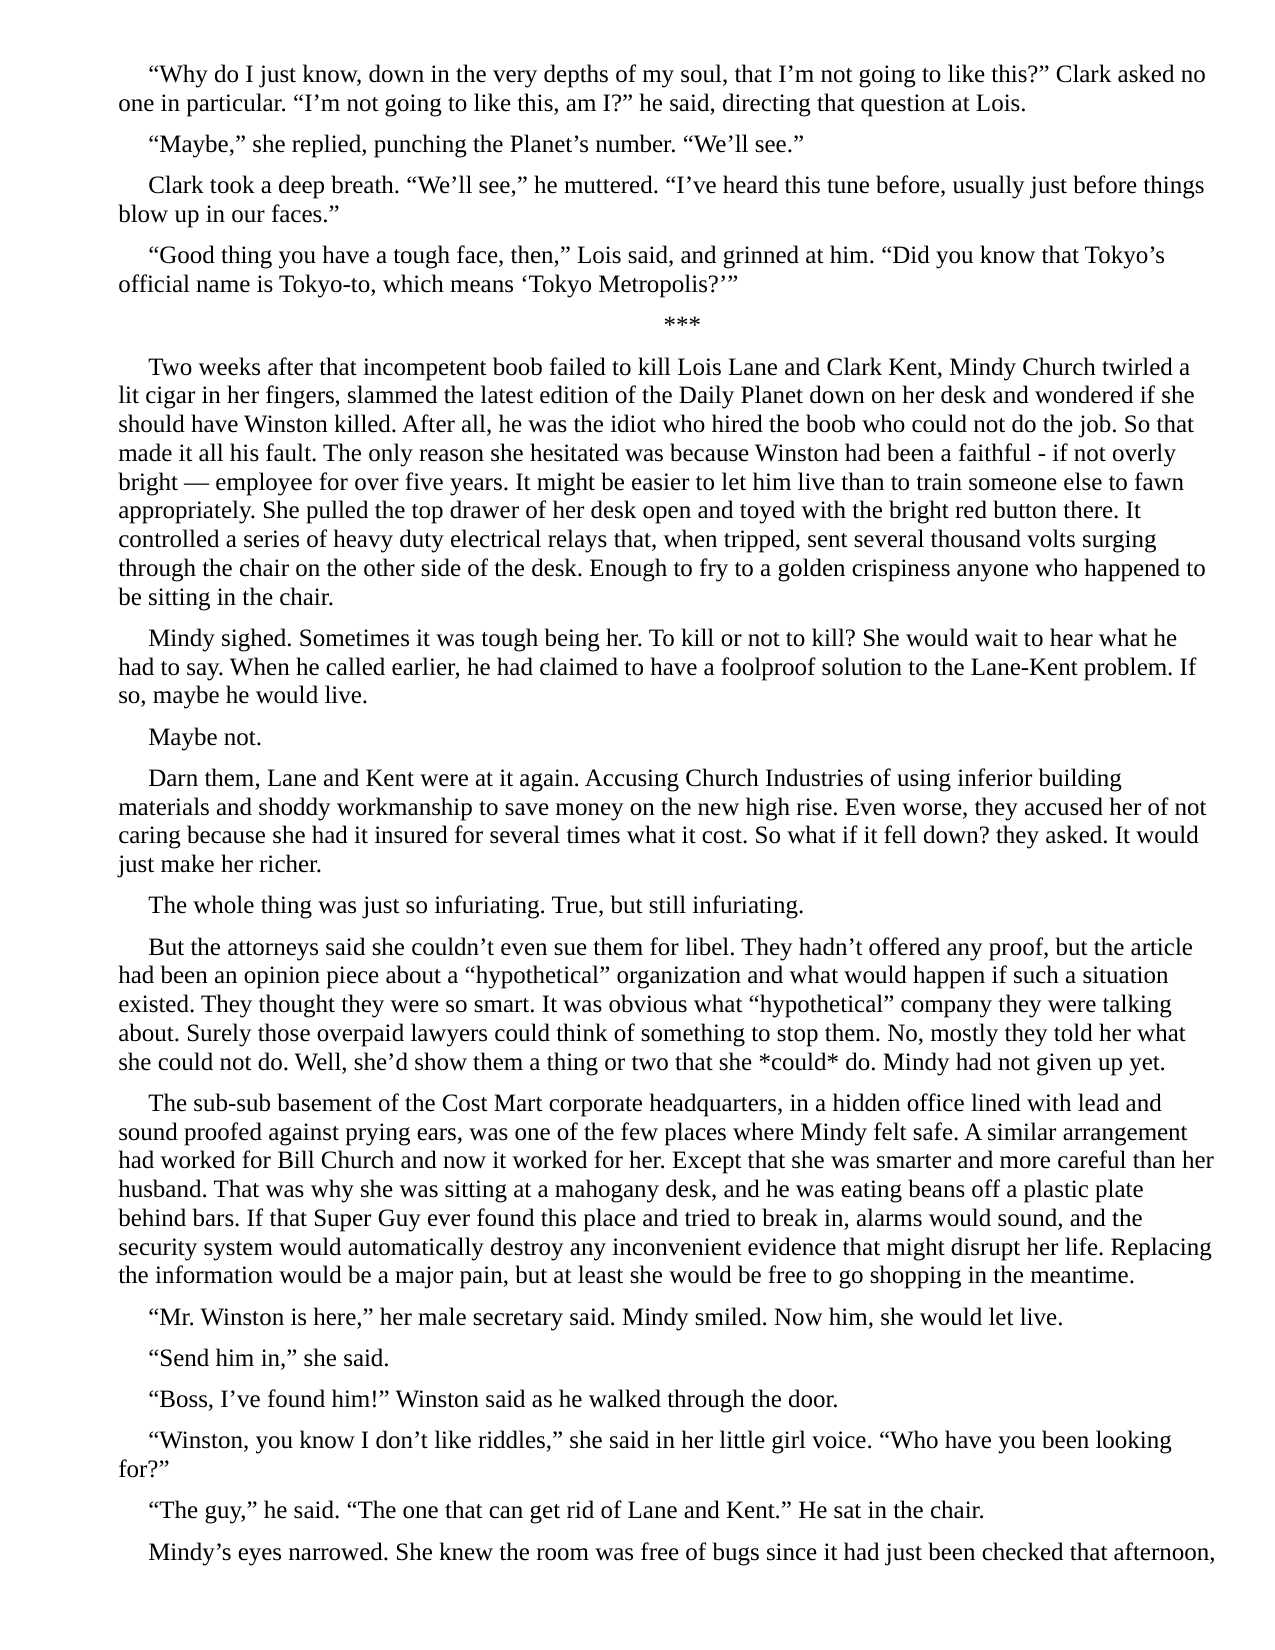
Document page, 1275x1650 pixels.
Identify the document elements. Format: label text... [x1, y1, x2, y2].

text “Boss, I’ve found him!” Winston said as he walked through the door. [118, 1384, 1216, 1413]
text Maybe not. [118, 722, 1216, 750]
text “The guy,” he said. “The one that can get rid of Lane and Kent.” He sat in the chair. [118, 1495, 1216, 1524]
text Mindy’s eyes narrowed. She knew the room was free of bugs since it had just been checked that afternoon, [118, 1537, 1216, 1565]
text The whole thing was just so infuriating. True, but still infuriating. [118, 890, 1216, 919]
text Mindy sighed. Sometimes it was tough being her. To kill or not to kill? She would wait to hear what he had to say. When he called earlier, he had claimed to have a foolproof solution to the Lane-Kent problem. If so, maybe he would live. [118, 623, 1216, 709]
text The sub-sub basement of the Cost Mart corporate headquarters, in a hidden office lined with lead and sound proofed against prying ears, was one of the few places where Mindy felt safe. A similar arrangement had worked for Bill Church and now it worked for her. Except that she was smarter and more careful than her husband. That was why she was sitting at a mahogany desk, and he was eating beans off a plastic plate behind bars. If that Super Guy ever found this place and tried to break in, alarms would sound, and the security system would automatically destroy any inconvenient evidence that might disrupt her life. Replacing the information would be a major pain, but at least she would be free to go shopping in the meantime. [118, 1088, 1216, 1289]
text *** [118, 310, 1216, 339]
text “Good thing you have a tough face, then,” Lois said, and grinned at him. “Did you know that Tokyo’s official name is Tokyo-to, which means ‘Tokyo Metropolis?’” [118, 240, 1216, 298]
text “Why do I just know, down in the very depths of my soul, that I’m not going to like this?” Clark asked no one in particular. “I’m not going to like this, am I?” he said, directing that question at Lois. [118, 59, 1216, 117]
text “Winston, you know I don’t like riddles,” she said in her little girl voice. “Who have you been looking for?” [118, 1425, 1216, 1483]
text But the attorneys said she couldn’t even sue them for libel. They hadn’t offered any proof, but the article had been an opinion piece about a “hypothetical” organization and what would happen if such a situation existed. They thought they were so smart. It was obvious what “hypothetical” company they were talking about. Surely those overpaid lawyers could think of something to stop them. No, mostly they told her what she could not do. Well, she’d show them a thing or two that she *could* do. Mindy had not given up yet. [118, 932, 1216, 1075]
text “Mr. Winston is here,” her male secretary said. Mindy smiled. Now him, she would let live. [118, 1302, 1216, 1330]
text Clark took a deep breath. “We’ll see,” he muttered. “I’ve heard this tune before, usually just before things blow up in our faces.” [118, 170, 1216, 228]
text Darn them, Lane and Kent were at it again. Accusing Church Industries of using inferior building materials and shoddy workmanship to save money on the new high rise. Even worse, they accused her of not caring because she had it insured for several times what it cost. So what if it fell down? they asked. It would just make her richer. [118, 763, 1216, 878]
text Two weeks after that incompetent boob failed to kill Lois Lane and Clark Kent, Mindy Church twirled a lit cigar in her fingers, slammed the latest edition of the Daily Planet down on her desk and wondered if she should have Winston killed. After all, he was the idiot who hired the boob who could not do the job. So that made it all his fault. The only reason she hesitated was because Winston had been a faithful - if not overly bright — employee for over five years. It might be easier to let him live than to train someone else to fawn appropriately. She pulled the top drawer of her desk open and toyed with the bright red button there. It controlled a series of heavy duty electrical relays that, when tripped, sent several thousand volts surging through the chair on the other side of the desk. Enough to fry to a golden crispiness anyone who happened to be sitting in the chair. [118, 352, 1216, 610]
text “Maybe,” she replied, punching the Planet’s number. “We’ll see.” [118, 129, 1216, 158]
text “Send him in,” she said. [118, 1343, 1216, 1372]
